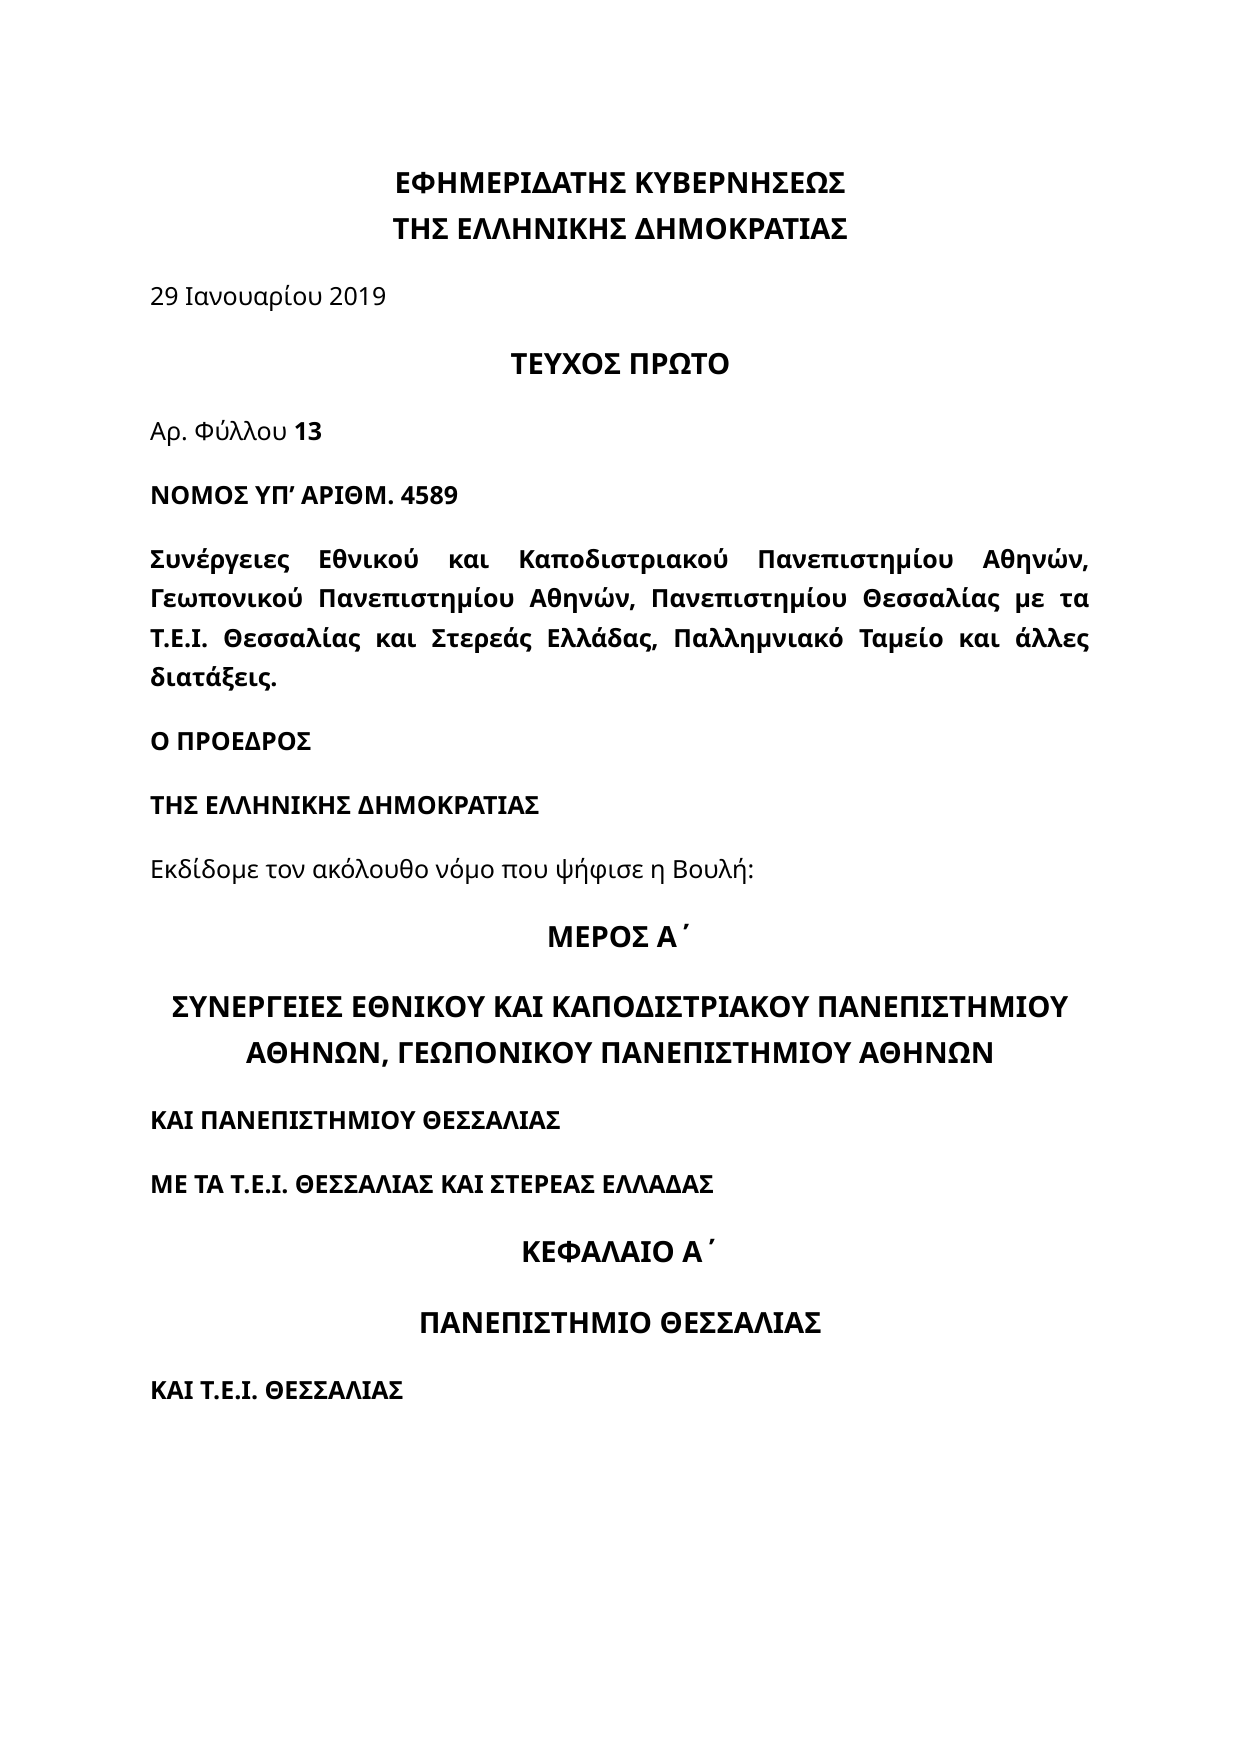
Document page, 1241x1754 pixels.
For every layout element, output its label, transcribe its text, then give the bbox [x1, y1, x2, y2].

text Ο ΠΡΟΕΔΡΟΣ [150, 723, 1090, 758]
text ΚΑΙ ΠΑΝΕΠΙΣΤΗΜΙΟΥ ΘΕΣΣΑΛΙΑΣ [150, 1103, 1090, 1137]
subtitle ΠΑΝΕΠΙΣΤΗΜΙΟ ΘΕΣΣΑΛΙΑΣ [150, 1302, 1090, 1342]
text ΤΕΥΧΟΣ ΠΡΩΤΟ [150, 343, 1090, 383]
text NOMOΣ ΥΠ’ ΑΡΙΘΜ. 4589 [150, 478, 1090, 512]
text 29 Ιανουαρίου 2019 [150, 279, 1090, 313]
text Συνέργειες Εθνικού και Καποδιστριακού Πανεπιστημίου Αθηνών, Γεωπονικού Πανεπιστημίου Αθηνών, Πανεπιστημίου Θεσσαλίας με τα Τ.Ε.Ι. Θεσσαλίας και Στερεάς Ελλάδας, Παλλημνιακό Ταμείο και άλλες διατάξεις. [150, 542, 1090, 693]
subtitle ΜΕΡΟΣ Α΄ [150, 916, 1090, 956]
subtitle ΚΕΦΑΛΑΙΟ Α΄ [150, 1231, 1090, 1271]
text ΤΗΣ ΕΛΛΗΝΙΚΗΣ ΔΗΜΟΚΡΑΤΙΑΣ [150, 788, 1090, 822]
text ΚΑΙ Τ.Ε.Ι. ΘΕΣΣΑΛΙΑΣ [150, 1372, 1090, 1407]
subtitle ΣΥΝΕΡΓΕΙΕΣ ΕΘΝΙΚΟΥ ΚΑΙ ΚΑΠΟΔΙΣΤΡΙΑΚΟΥ ΠΑΝΕΠΙΣΤΗΜΙΟΥ ΑΘΗΝΩΝ, ΓΕΩΠΟΝΙΚΟΥ ΠΑΝΕΠΙΣΤΗΜΙΟΥ ΑΘΗΝΩΝ [150, 987, 1090, 1072]
text ΕΦΗΜΕΡΙ∆ΑΤΗΣ ΚΥΒΕΡΝΗΣΕΩΣ ΤΗΣ ΕΛΛΗΝΙΚΗΣ ∆ΗΜΟΚΡΑΤΙΑΣ [150, 162, 1090, 248]
text ΜΕ ΤΑ Τ.Ε.Ι. ΘΕΣΣΑΛΙΑΣ ΚΑΙ ΣΤΕΡΕΑΣ ΕΛΛΑΔΑΣ [150, 1167, 1090, 1201]
text Αρ. Φύλλου 13 [150, 413, 1090, 448]
text Εκδίδομε τον ακόλουθο νόμο που ψήφισε η Βουλή: [150, 852, 1090, 886]
